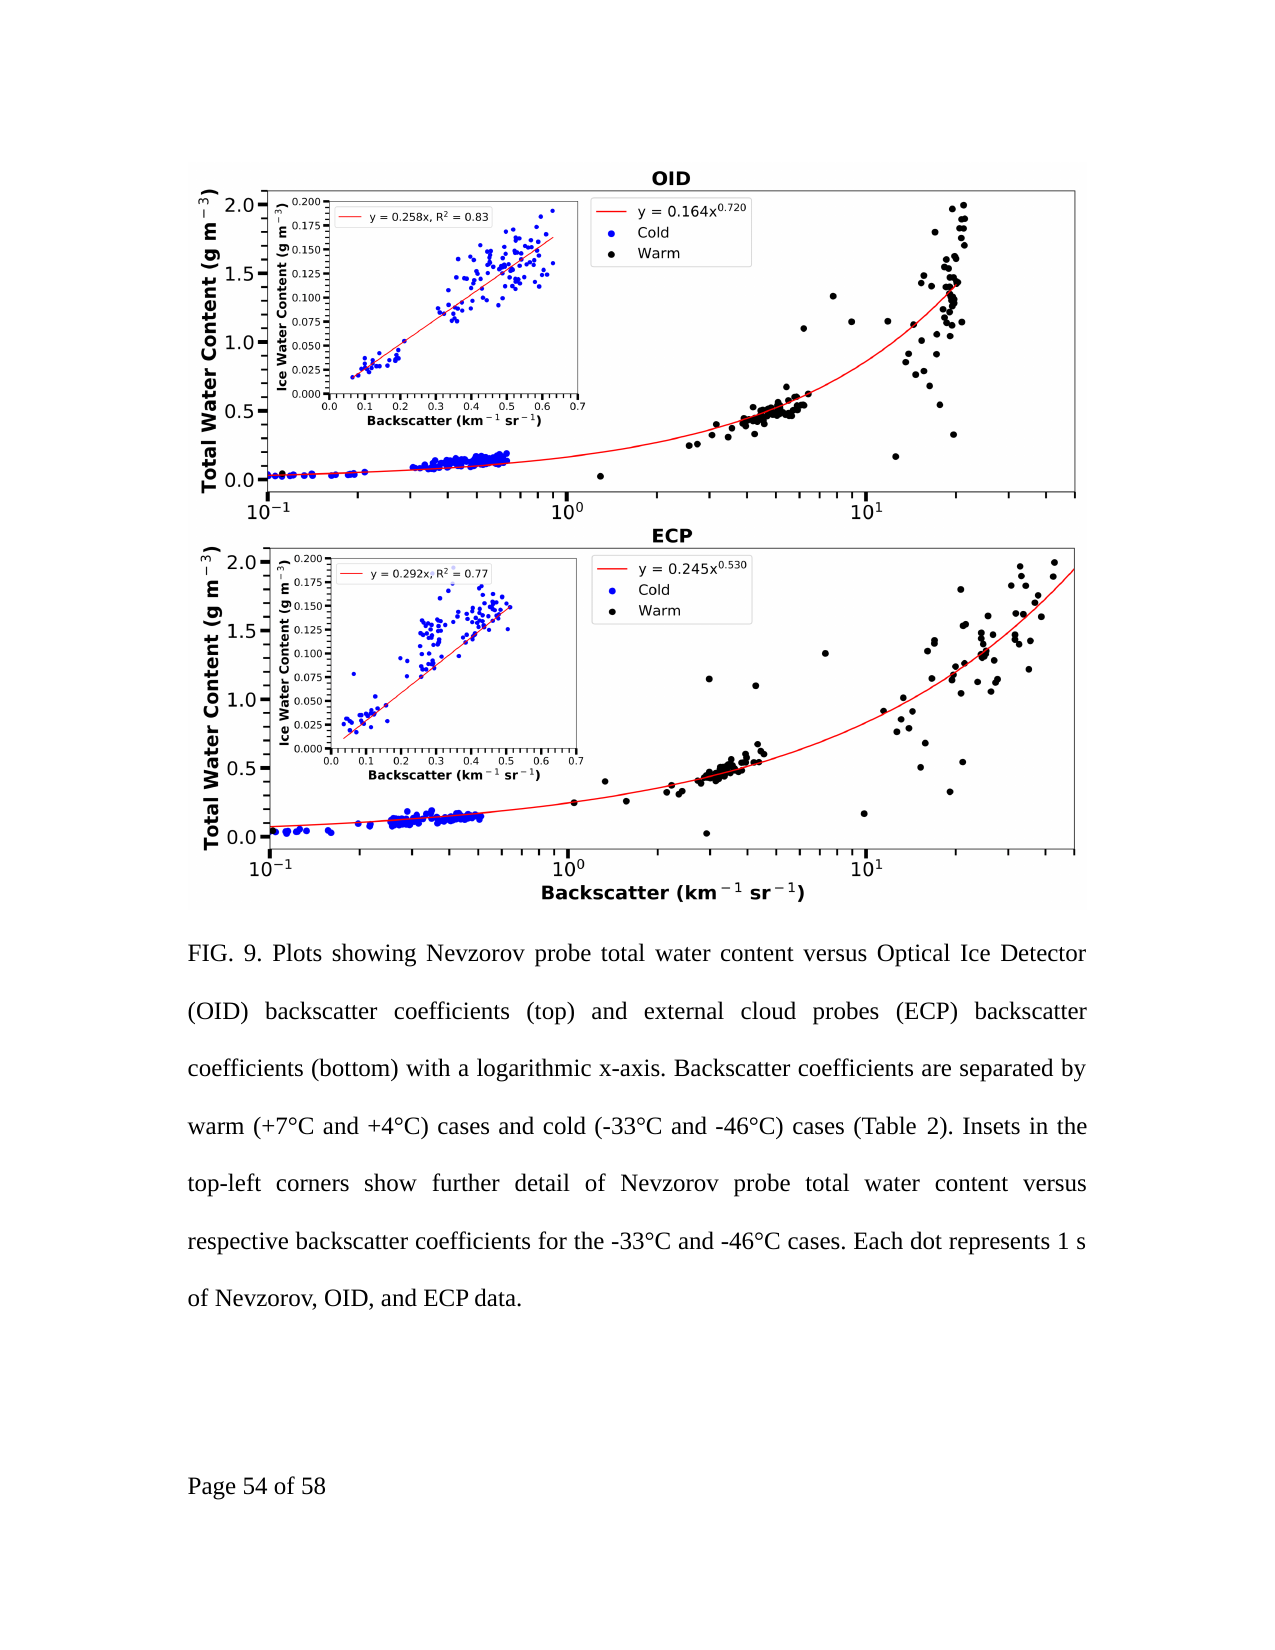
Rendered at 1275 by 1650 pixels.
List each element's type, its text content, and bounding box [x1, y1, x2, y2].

text FIG. 9. Plots showing Nevzorov probe total water content versus Optical Ice Detector (OID) backscatter coefficients (top) and external cloud probes (ECP) backscatter coefficients (bottom) with a logarithmic x-axis. Backscatter coefficients are separated by warm (+7°C and +4°C) cases and cold (-33°C and -46°C) cases (Table 2). Insets in the top-left corners show further detail of Nevzorov probe total water content versus respective backscatter coefficients for the -33°C and -46°C cases. Each dot represents 1 s of Nevzorov, OID, and ECP data. [187, 910, 1087, 1312]
picture [187, 162, 1087, 910]
